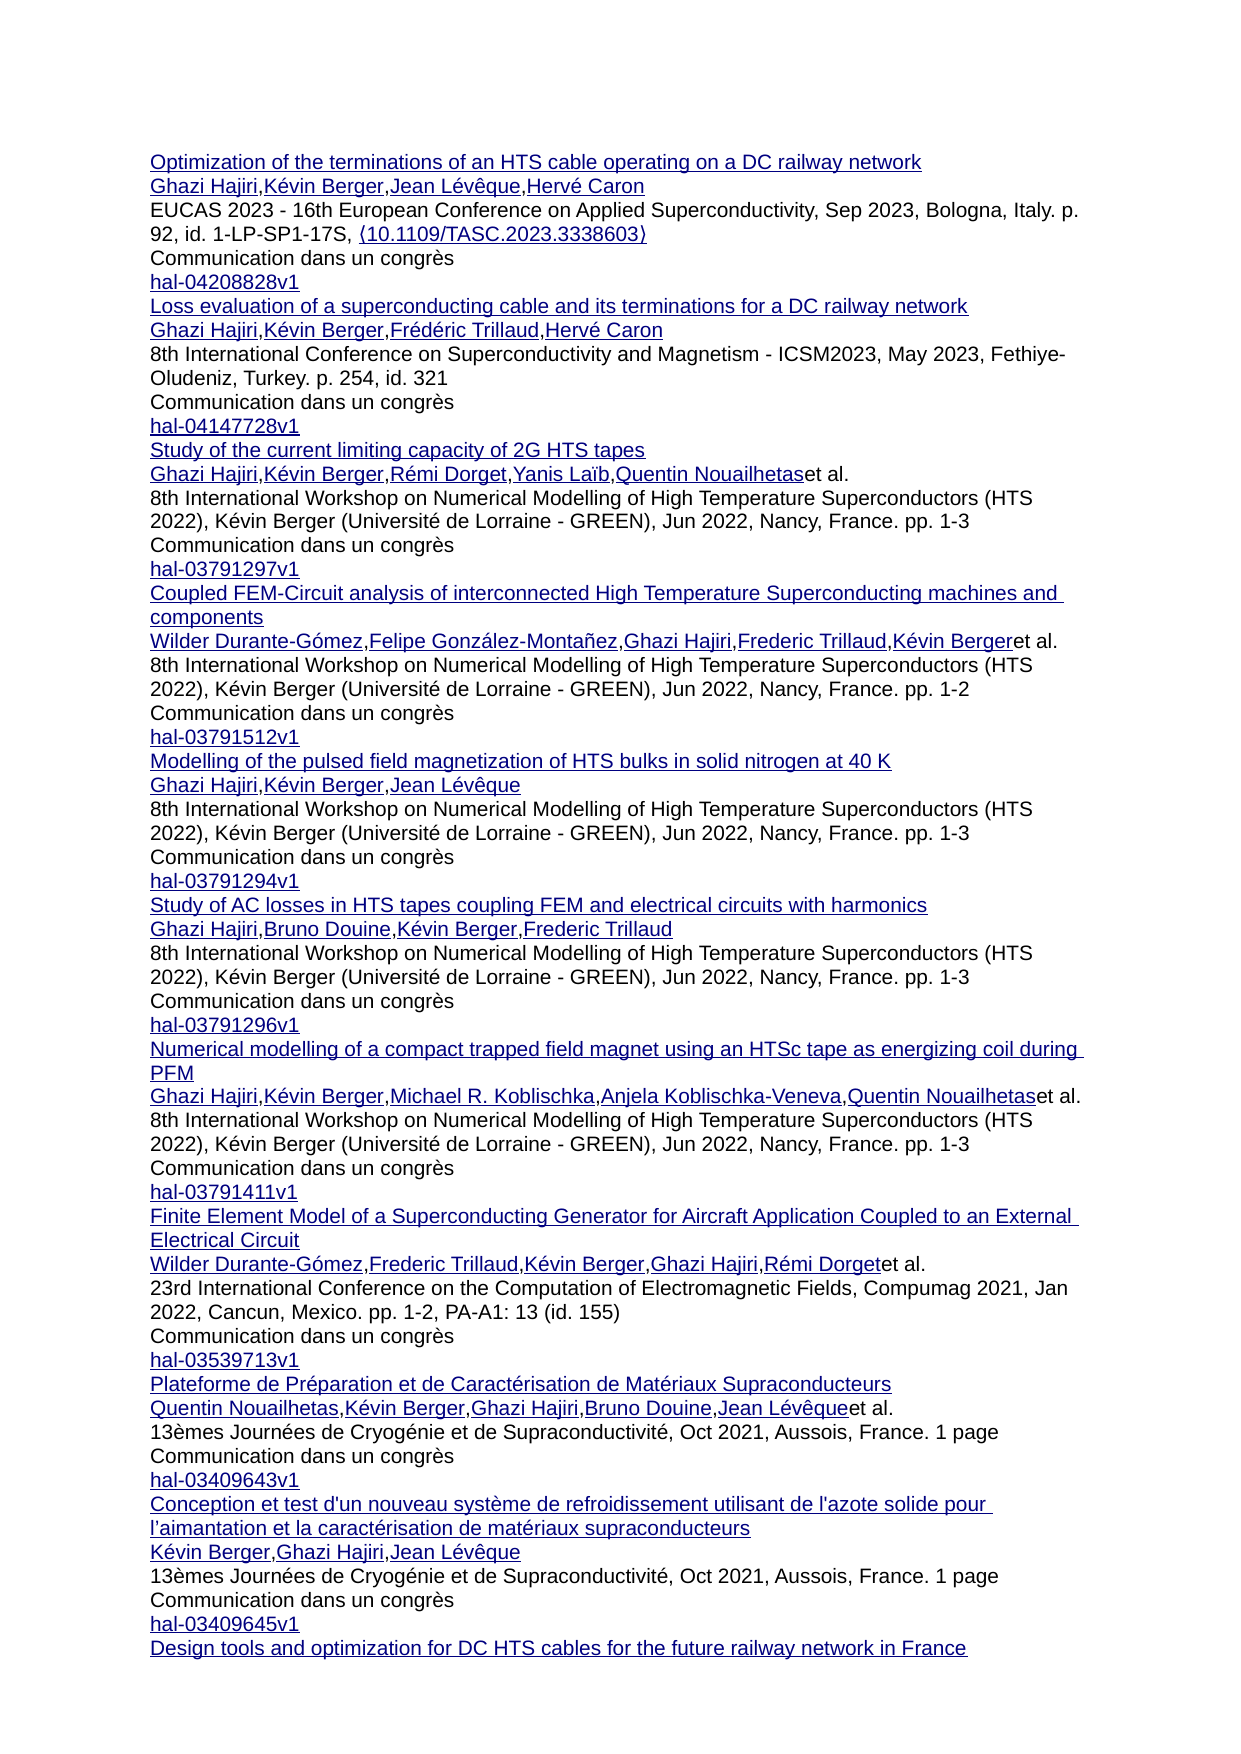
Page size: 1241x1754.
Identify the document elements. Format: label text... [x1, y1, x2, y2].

table_cell Conception et test d'un nouveau système de refroidissement utilisant de l'azote solide pour l’aimantation et la caractérisation de matériaux supraconducteurs Kévin Berger,Ghazi Hajiri,Jean Lévêque 13èmes Journées de Cryogénie et de Supraconductivité, Oct 2021, Aussois, France. 1 page Communication dans un congrès hal-03409645v1 [150, 1492, 1090, 1635]
table_cell Coupled FEM-Circuit analysis of interconnected High Temperature Superconducting machines and components Wilder Durante-Gómez,Felipe González-Montañez,Ghazi Hajiri,Frederic Trillaud,Kévin Bergeret al. 8th International Workshop on Numerical Modelling of High Temperature Superconductors (HTS 2022), Kévin Berger (Université de Lorraine - GREEN), Jun 2022, Nancy, France. pp. 1-2 Communication dans un congrès hal-03791512v1 [150, 581, 1090, 749]
table_cell Optimization of the terminations of an HTS cable operating on a DC railway network Ghazi Hajiri,Kévin Berger,Jean Lévêque,Hervé Caron EUCAS 2023 - 16th European Conference on Applied Superconductivity, Sep 2023, Bologna, Italy. p. 92, id. 1-LP-SP1-17S, ⟨10.1109/TASC.2023.3338603⟩ Communication dans un congrès hal-04208828v1 [150, 150, 1090, 294]
table_cell Finite Element Model of a Superconducting Generator for Aircraft Application Coupled to an External Electrical Circuit Wilder Durante-Gómez,Frederic Trillaud,Kévin Berger,Ghazi Hajiri,Rémi Dorgetet al. 23rd International Conference on the Computation of Electromagnetic Fields, Compumag 2021, Jan 2022, Cancun, Mexico. pp. 1-2, PA-A1: 13 (id. 155) Communication dans un congrès hal-03539713v1 [150, 1204, 1090, 1372]
table_cell Design tools and optimization for DC HTS cables for the future railway network in France [150, 1635, 1090, 1659]
table_cell Study of AC losses in HTS tapes coupling FEM and electrical circuits with harmonics Ghazi Hajiri,Bruno Douine,Kévin Berger,Frederic Trillaud 8th International Workshop on Numerical Modelling of High Temperature Superconductors (HTS 2022), Kévin Berger (Université de Lorraine - GREEN), Jun 2022, Nancy, France. pp. 1-3 Communication dans un congrès hal-03791296v1 [150, 893, 1090, 1036]
table_cell Modelling of the pulsed field magnetization of HTS bulks in solid nitrogen at 40 K Ghazi Hajiri,Kévin Berger,Jean Lévêque 8th International Workshop on Numerical Modelling of High Temperature Superconductors (HTS 2022), Kévin Berger (Université de Lorraine - GREEN), Jun 2022, Nancy, France. pp. 1-3 Communication dans un congrès hal-03791294v1 [150, 749, 1090, 893]
table_cell Loss evaluation of a superconducting cable and its terminations for a DC railway network Ghazi Hajiri,Kévin Berger,Frédéric Trillaud,Hervé Caron 8th International Conference on Superconductivity and Magnetism - ICSM2023, May 2023, Fethiye-Oludeniz, Turkey. p. 254, id. 321 Communication dans un congrès hal-04147728v1 [150, 294, 1090, 437]
table_cell Study of the current limiting capacity of 2G HTS tapes Ghazi Hajiri,Kévin Berger,Rémi Dorget,Yanis Laïb,Quentin Nouailhetaset al. 8th International Workshop on Numerical Modelling of High Temperature Superconductors (HTS 2022), Kévin Berger (Université de Lorraine - GREEN), Jun 2022, Nancy, France. pp. 1-3 Communication dans un congrès hal-03791297v1 [150, 438, 1090, 581]
table_cell Plateforme de Préparation et de Caractérisation de Matériaux Supraconducteurs Quentin Nouailhetas,Kévin Berger,Ghazi Hajiri,Bruno Douine,Jean Lévêqueet al. 13èmes Journées de Cryogénie et de Supraconductivité, Oct 2021, Aussois, France. 1 page Communication dans un congrès hal-03409643v1 [150, 1372, 1090, 1492]
table_cell Numerical modelling of a compact trapped field magnet using an HTSc tape as energizing coil during PFM Ghazi Hajiri,Kévin Berger,Michael R. Koblischka,Anjela Koblischka-Veneva,Quentin Nouailhetaset al. 8th International Workshop on Numerical Modelling of High Temperature Superconductors (HTS 2022), Kévin Berger (Université de Lorraine - GREEN), Jun 2022, Nancy, France. pp. 1-3 Communication dans un congrès hal-03791411v1 [150, 1036, 1090, 1204]
